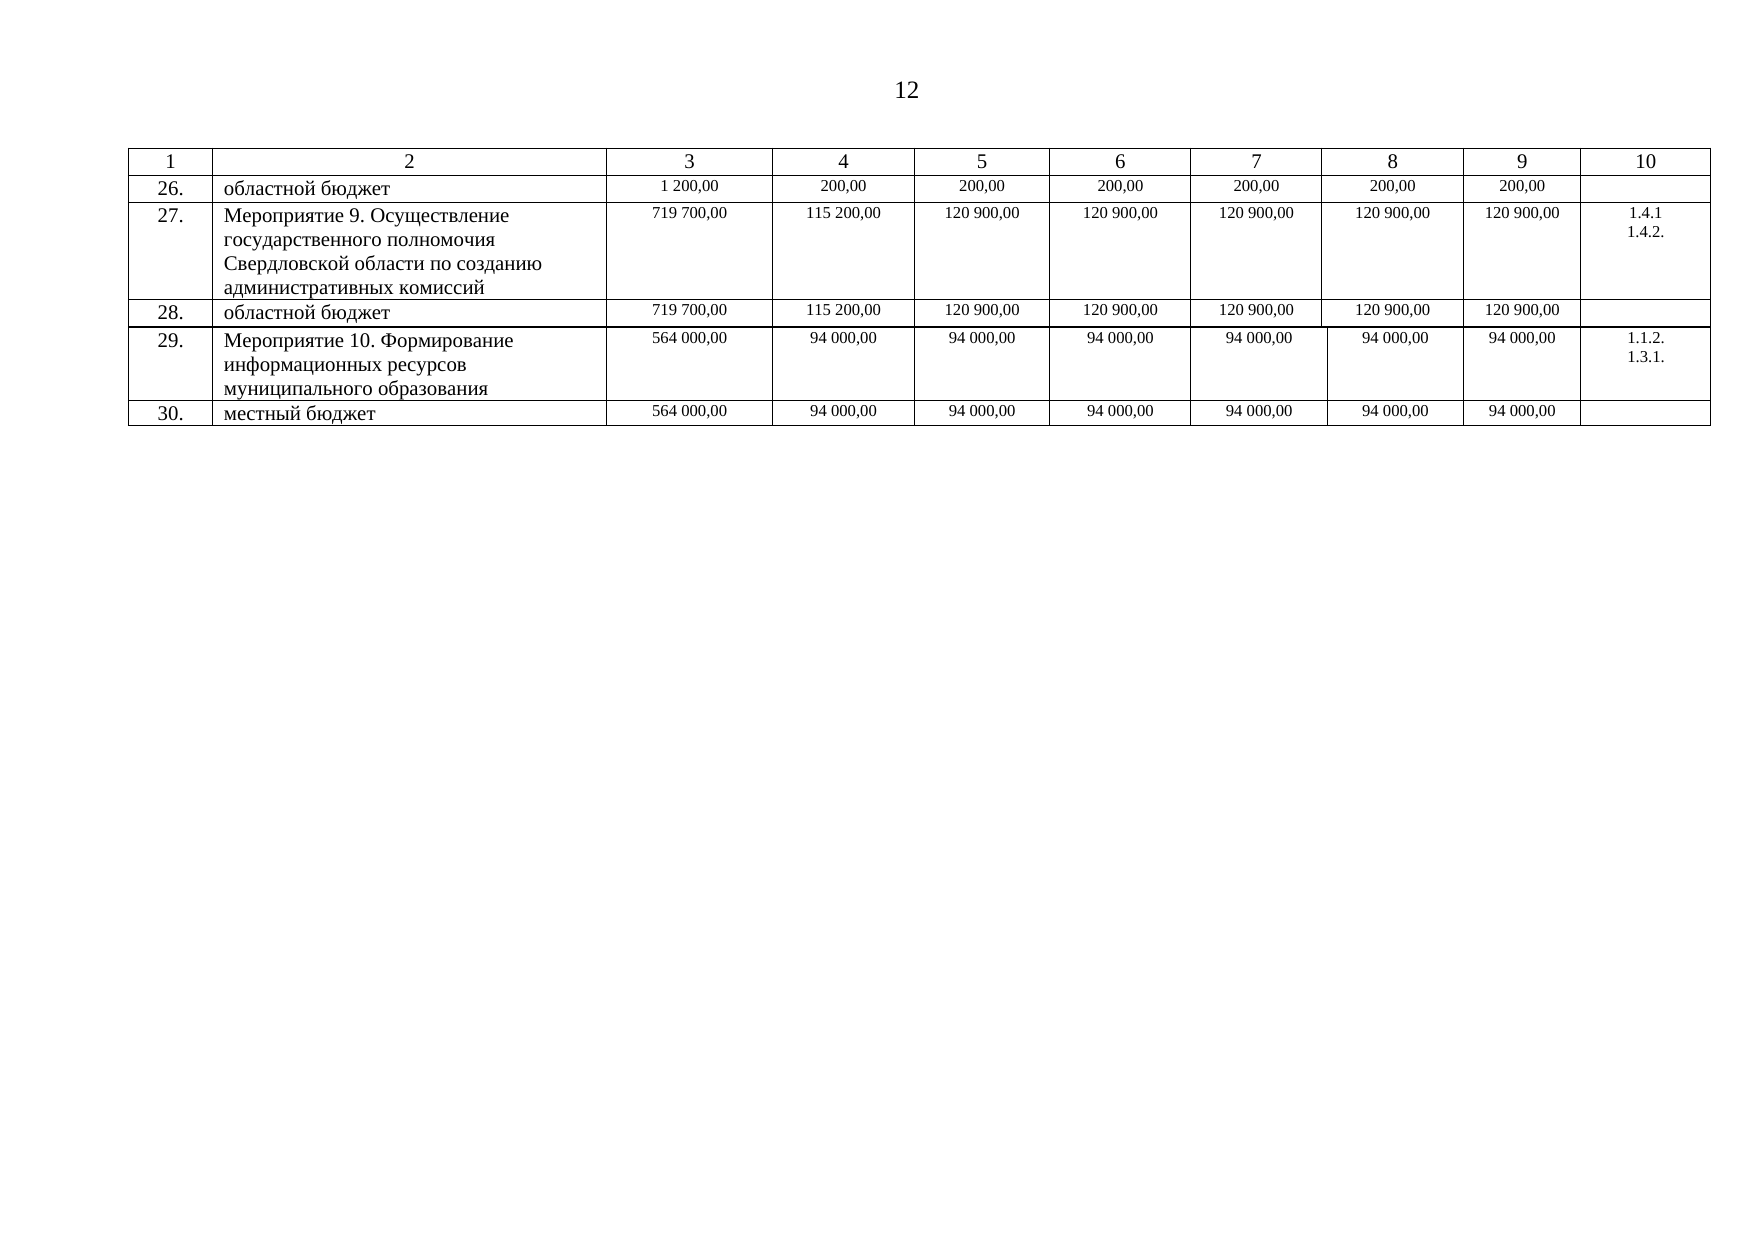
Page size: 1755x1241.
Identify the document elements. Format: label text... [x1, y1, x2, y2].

table_cell 200,00 [773, 176, 914, 202]
table_header 9 [1464, 149, 1580, 175]
table_cell 120 900,00 [1191, 203, 1321, 299]
table_header 2 [213, 149, 606, 175]
table_cell 115 200,00 [773, 203, 914, 299]
table_cell 719 700,00 [607, 203, 772, 299]
table_cell 719 700,00 [607, 300, 772, 326]
table_cell 200,00 [1322, 176, 1463, 202]
table_header Мероприятие 10. Формирование информационных ресурсов муниципального образования [213, 328, 606, 400]
table_header 10 [1581, 149, 1710, 175]
table_cell 120 900,00 [1322, 300, 1463, 326]
table_header 4 [773, 149, 914, 175]
table_cell 120 900,00 [1191, 300, 1321, 326]
table_cell 26. [129, 176, 212, 202]
table_cell 200,00 [1050, 176, 1190, 202]
table_header 5 [915, 149, 1049, 175]
table_header 1.1.2. 1.3.1. [1581, 328, 1710, 400]
table_cell 120 900,00 [1464, 203, 1580, 299]
table_cell 94 000,00 [1191, 401, 1327, 425]
table_cell 30. [129, 401, 212, 425]
table_cell [1581, 300, 1710, 326]
table_cell 120 900,00 [915, 300, 1049, 326]
table_cell 120 900,00 [1050, 300, 1190, 326]
table_cell 200,00 [1464, 176, 1580, 202]
table_header 94 000,00 [1050, 328, 1190, 400]
table_header 94 000,00 [915, 328, 1049, 400]
table_header 6 [1050, 149, 1190, 175]
table_cell 94 000,00 [915, 401, 1049, 425]
table_cell 115 200,00 [773, 300, 914, 326]
table_cell 120 900,00 [1050, 203, 1190, 299]
table_header 94 000,00 [773, 328, 914, 400]
table_cell 1.4.1 1.4.2. [1581, 203, 1710, 299]
table_cell 94 000,00 [1464, 401, 1580, 425]
table_cell 120 900,00 [1322, 203, 1463, 299]
table_cell 28. [129, 300, 212, 326]
table_cell 120 900,00 [1464, 300, 1580, 326]
table_cell 200,00 [1191, 176, 1321, 202]
table_cell 94 000,00 [1050, 401, 1190, 425]
table_header 3 [607, 149, 772, 175]
table_header 8 [1322, 149, 1463, 175]
table_cell 120 900,00 [915, 203, 1049, 299]
table_cell 94 000,00 [773, 401, 914, 425]
table_cell [1581, 401, 1710, 425]
table_cell 564 000,00 [607, 401, 772, 425]
table_header 94 000,00 [1464, 328, 1580, 400]
table_header 564 000,00 [607, 328, 772, 400]
table_cell [1581, 176, 1710, 202]
table_cell 200,00 [915, 176, 1049, 202]
table_cell 94 000,00 [1328, 401, 1463, 425]
table_cell областной бюджет [213, 176, 606, 202]
table_cell местный бюджет [213, 401, 606, 425]
table_header 29. [129, 328, 212, 400]
table_header 7 [1191, 149, 1321, 175]
table_header 94 000,00 [1328, 328, 1463, 400]
table_header 1 [129, 149, 212, 175]
table_cell 27. [129, 203, 212, 299]
table_header 94 000,00 [1191, 328, 1327, 400]
table_cell областной бюджет [213, 300, 606, 326]
table_cell 1 200,00 [607, 176, 772, 202]
table_cell Мероприятие 9. Осуществление государственного полномочия Свердловской области по созданию административных комиссий [213, 203, 606, 299]
